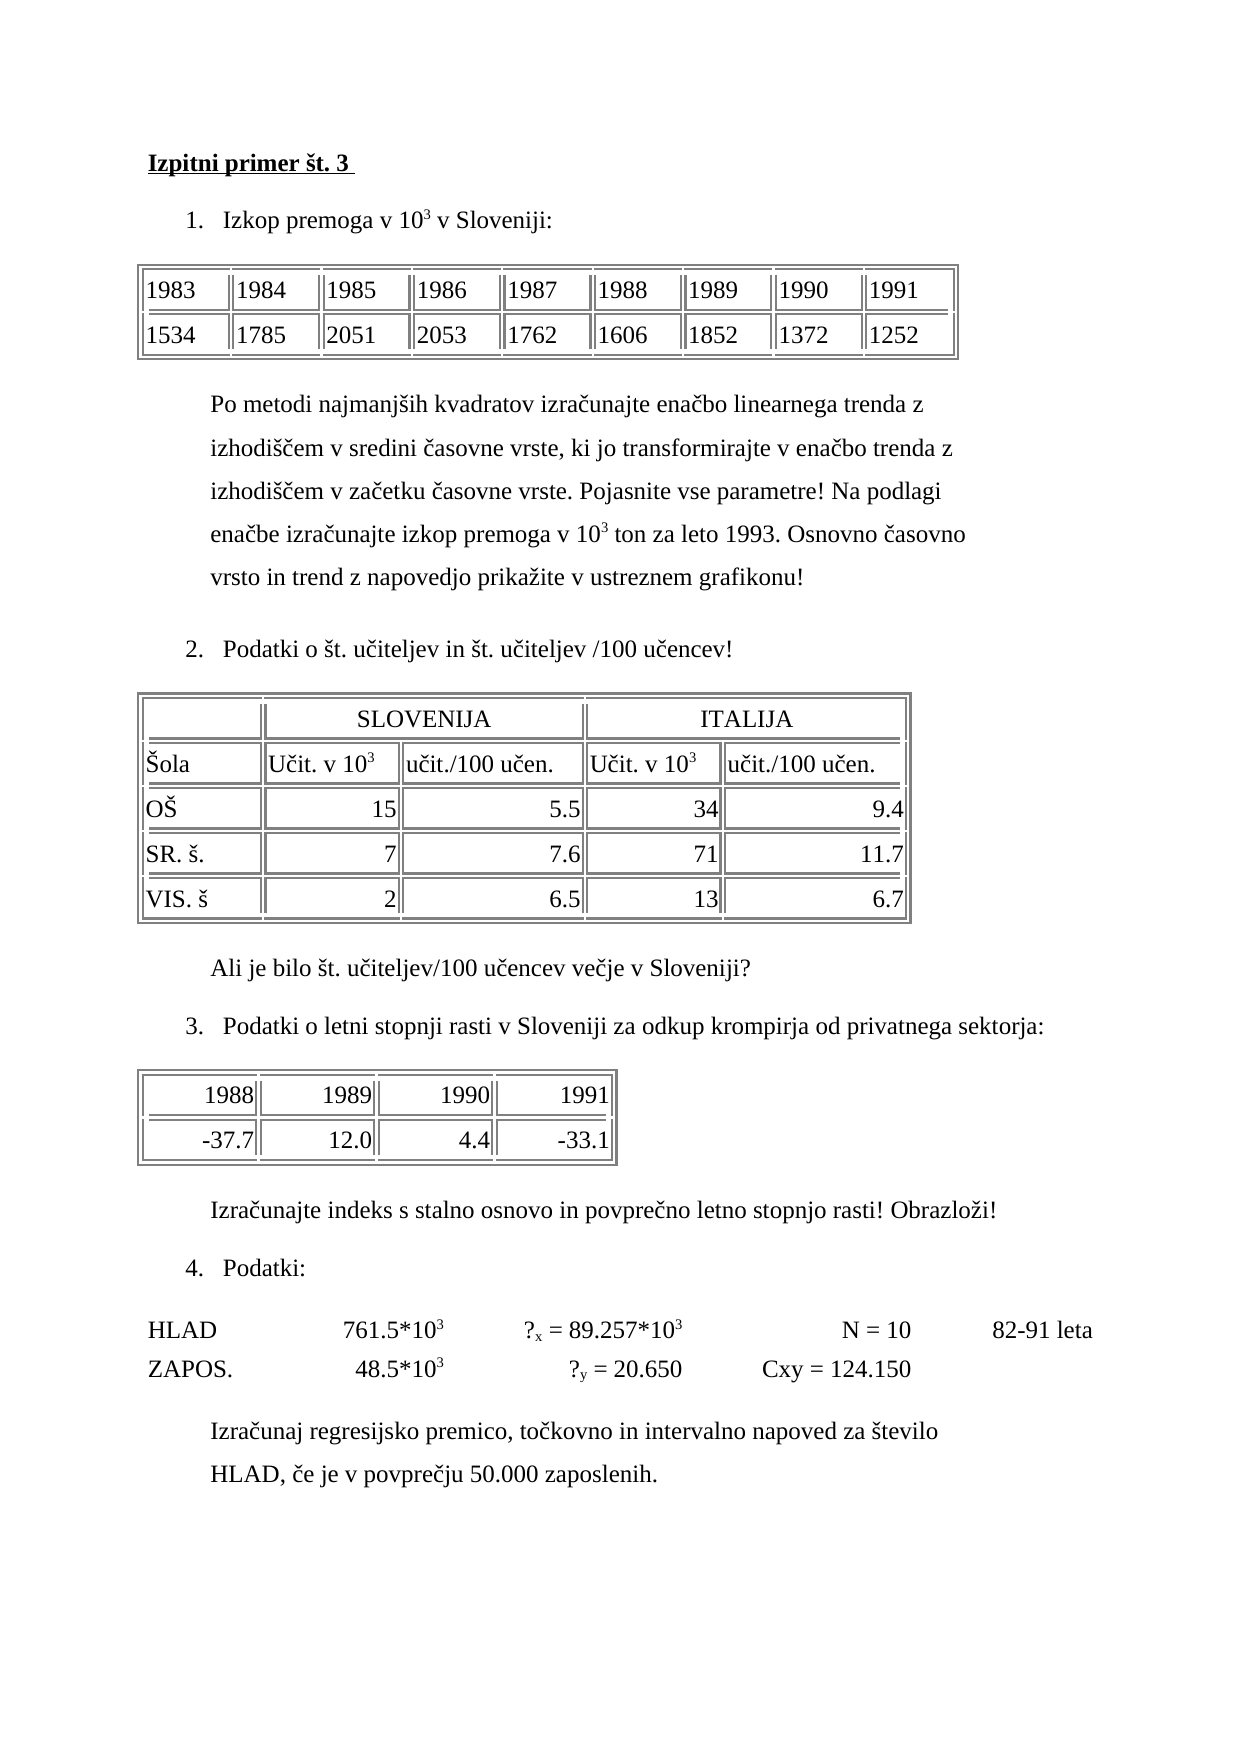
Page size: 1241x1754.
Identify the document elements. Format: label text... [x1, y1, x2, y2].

table_cell 7 [267, 834, 398, 872]
table_cell OŠ [141, 782, 263, 827]
table_cell ?y = 20.650 [448, 1349, 687, 1387]
table_cell 1785 [231, 309, 321, 353]
table_cell 12.0 [259, 1114, 376, 1159]
table_header 1989 [683, 266, 773, 308]
table_cell 2051 [321, 309, 412, 353]
table_header 1989 [259, 1071, 376, 1114]
table_cell 1372 [774, 309, 864, 353]
table_cell 4.4 [376, 1114, 494, 1159]
table_cell Učit. v 103 [588, 744, 719, 782]
text Po metodi najmanjših kvadratov izračunajte enačbo linearnega trenda z izhodiščem v sredini časovne vrste, ki jo transformirajte v enačbo trenda z izhodiščem v začetku časovne vrste. Pojasnite vse parametre! Na podlagi enačbe izračunajte izkop premoga v 103 ton za leto 1993. Osnovno časovno vrsto in trend z napovedjo prikažite v ustreznem grafikonu! [148, 389, 1093, 591]
table_cell 1852 [683, 309, 773, 353]
list Izkop premoga v 103 v Sloveniji: [185, 206, 1093, 234]
table_cell 71 [588, 834, 719, 872]
table_header 1991 [495, 1071, 614, 1114]
table_header ?x = 89.257*103 [448, 1311, 687, 1349]
table_cell Učit. v 103 [267, 744, 398, 782]
table_header 1990 [376, 1071, 494, 1114]
table_cell [916, 1349, 1097, 1387]
list Podatki o letni stopnji rasti v Sloveniji za odkup krompirja od privatnega sektorja: [185, 1011, 1093, 1040]
table_header 1988 [141, 1071, 258, 1114]
table_header 1984 [231, 266, 321, 308]
table_cell 6.5 [401, 872, 585, 917]
table_cell -33.1 [495, 1114, 614, 1159]
list Podatki: [185, 1253, 1093, 1282]
table_cell 9.4 [723, 782, 908, 827]
picture [164, 530, 194, 534]
table_header [141, 695, 263, 737]
table_cell 5.5 [404, 789, 582, 827]
table_cell ZAPOS. [143, 1349, 296, 1387]
table_cell učit./100 učen. [404, 744, 582, 782]
table_cell učit./100 učen. [723, 737, 908, 782]
table_cell 6.7 [723, 872, 908, 917]
table_header HLAD [143, 1311, 296, 1349]
table_cell 1762 [502, 309, 593, 353]
table_header 1990 [774, 266, 864, 308]
table_header 1991 [864, 266, 956, 308]
table_cell Šola [141, 737, 263, 782]
text Ali je bilo št. učiteljev/100 učencev večje v Sloveniji? [148, 953, 1093, 982]
table_cell -37.7 [141, 1114, 258, 1159]
table_cell 11.7 [723, 827, 908, 872]
text Izračunaj regresijsko premico, točkovno in intervalno napoved za število HLAD, če je v povprečju 50.000 zaposlenih. [148, 1416, 1093, 1488]
table_header ITALIJA [585, 695, 908, 737]
table_cell Cxy = 124.150 [687, 1349, 916, 1387]
table_cell 2 [263, 872, 401, 917]
table_cell 7.6 [404, 834, 582, 872]
table_header N = 10 [687, 1311, 916, 1349]
table_cell 1606 [593, 309, 683, 353]
table_cell 34 [588, 789, 719, 827]
table_cell 13 [585, 872, 723, 917]
table_cell 15 [267, 789, 398, 827]
table_cell VIS. š [141, 872, 263, 917]
table_header 1986 [412, 266, 502, 308]
table_cell 48.5*103 [296, 1349, 448, 1387]
picture [164, 573, 194, 577]
table_header 1983 [141, 266, 231, 308]
text Izračunajte indeks s stalno osnovo in povprečno letno stopnjo rasti! Obrazloži! [148, 1195, 1093, 1224]
table_header 1988 [593, 266, 683, 308]
table_cell SR. š. [141, 827, 263, 872]
list Podatki o št. učiteljev in št. učiteljev /100 učencev! [185, 634, 1093, 663]
table_header 82-91 leta [916, 1311, 1097, 1349]
table_header SLOVENIJA [263, 695, 585, 737]
table_header 1985 [321, 266, 412, 308]
table_header 761.5*103 [296, 1311, 448, 1349]
text Izpitni primer št. 3 [148, 148, 1093, 176]
table_cell 1534 [141, 309, 231, 353]
table_header 1987 [502, 266, 593, 308]
table_cell 1252 [864, 309, 956, 353]
table_cell 2053 [412, 309, 502, 353]
